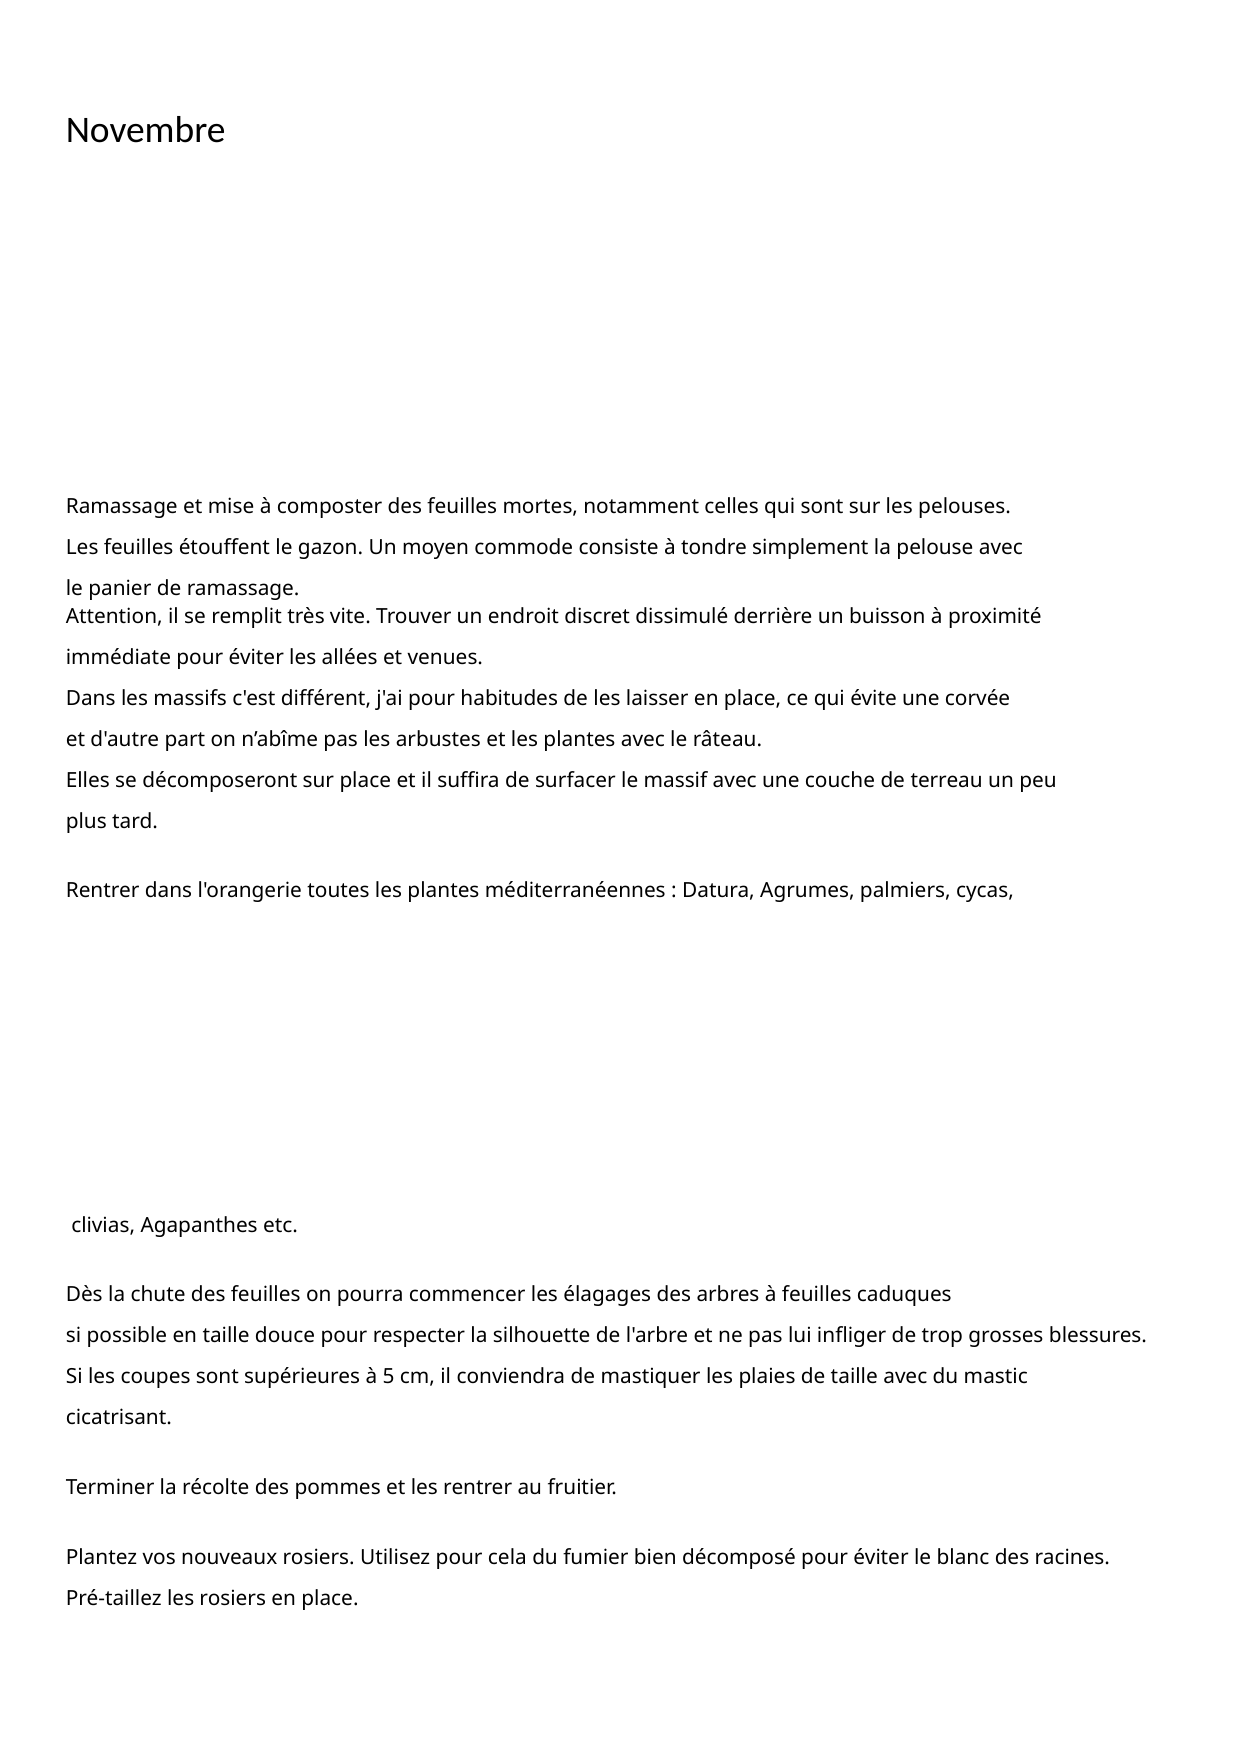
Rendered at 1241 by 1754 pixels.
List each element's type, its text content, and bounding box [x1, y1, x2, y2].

table_header Novembre [66, 106, 1240, 491]
table_cell Ramassage et mise à composter des feuilles mortes, notamment celles qui sont sur les pelouses. Les feuilles étouffent le gazon. Un moyen commode consiste à tondre simplement la pelouse avec le panier de ramassage. Attention, il se remplit très vite. Trouver un endroit discret dissimulé derrière un buisson à proximité immédiate pour éviter les allées et venues. Dans les massifs c'est différent, j'ai pour habitudes de les laisser en place, ce qui évite une corvée et d'autre part on n’abîme pas les arbustes et les plantes avec le râteau. Elles se décomposeront sur place et il suffira de surfacer le massif avec une couche de terreau un peu plus tard. Rentrer dans l'orangerie toutes les plantes méditerranéennes : Datura, Agrumes, palmiers, cycas, clivias, Agapanthes etc. Dès la chute des feuilles on pourra commencer les élagages des arbres à feuilles caduques si possible en taille douce pour respecter la silhouette de l'arbre et ne pas lui infliger de trop grosses blessures. Si les coupes sont supérieures à 5 cm, il conviendra de mastiquer les plaies de taille avec du mastic cicatrisant. Terminer la récolte des pommes et les rentrer au fruitier. Plantez vos nouveaux rosiers. Utilisez pour cela du fumier bien décomposé pour éviter le blanc des racines. Pré-taillez les rosiers en place. [66, 491, 1240, 1624]
